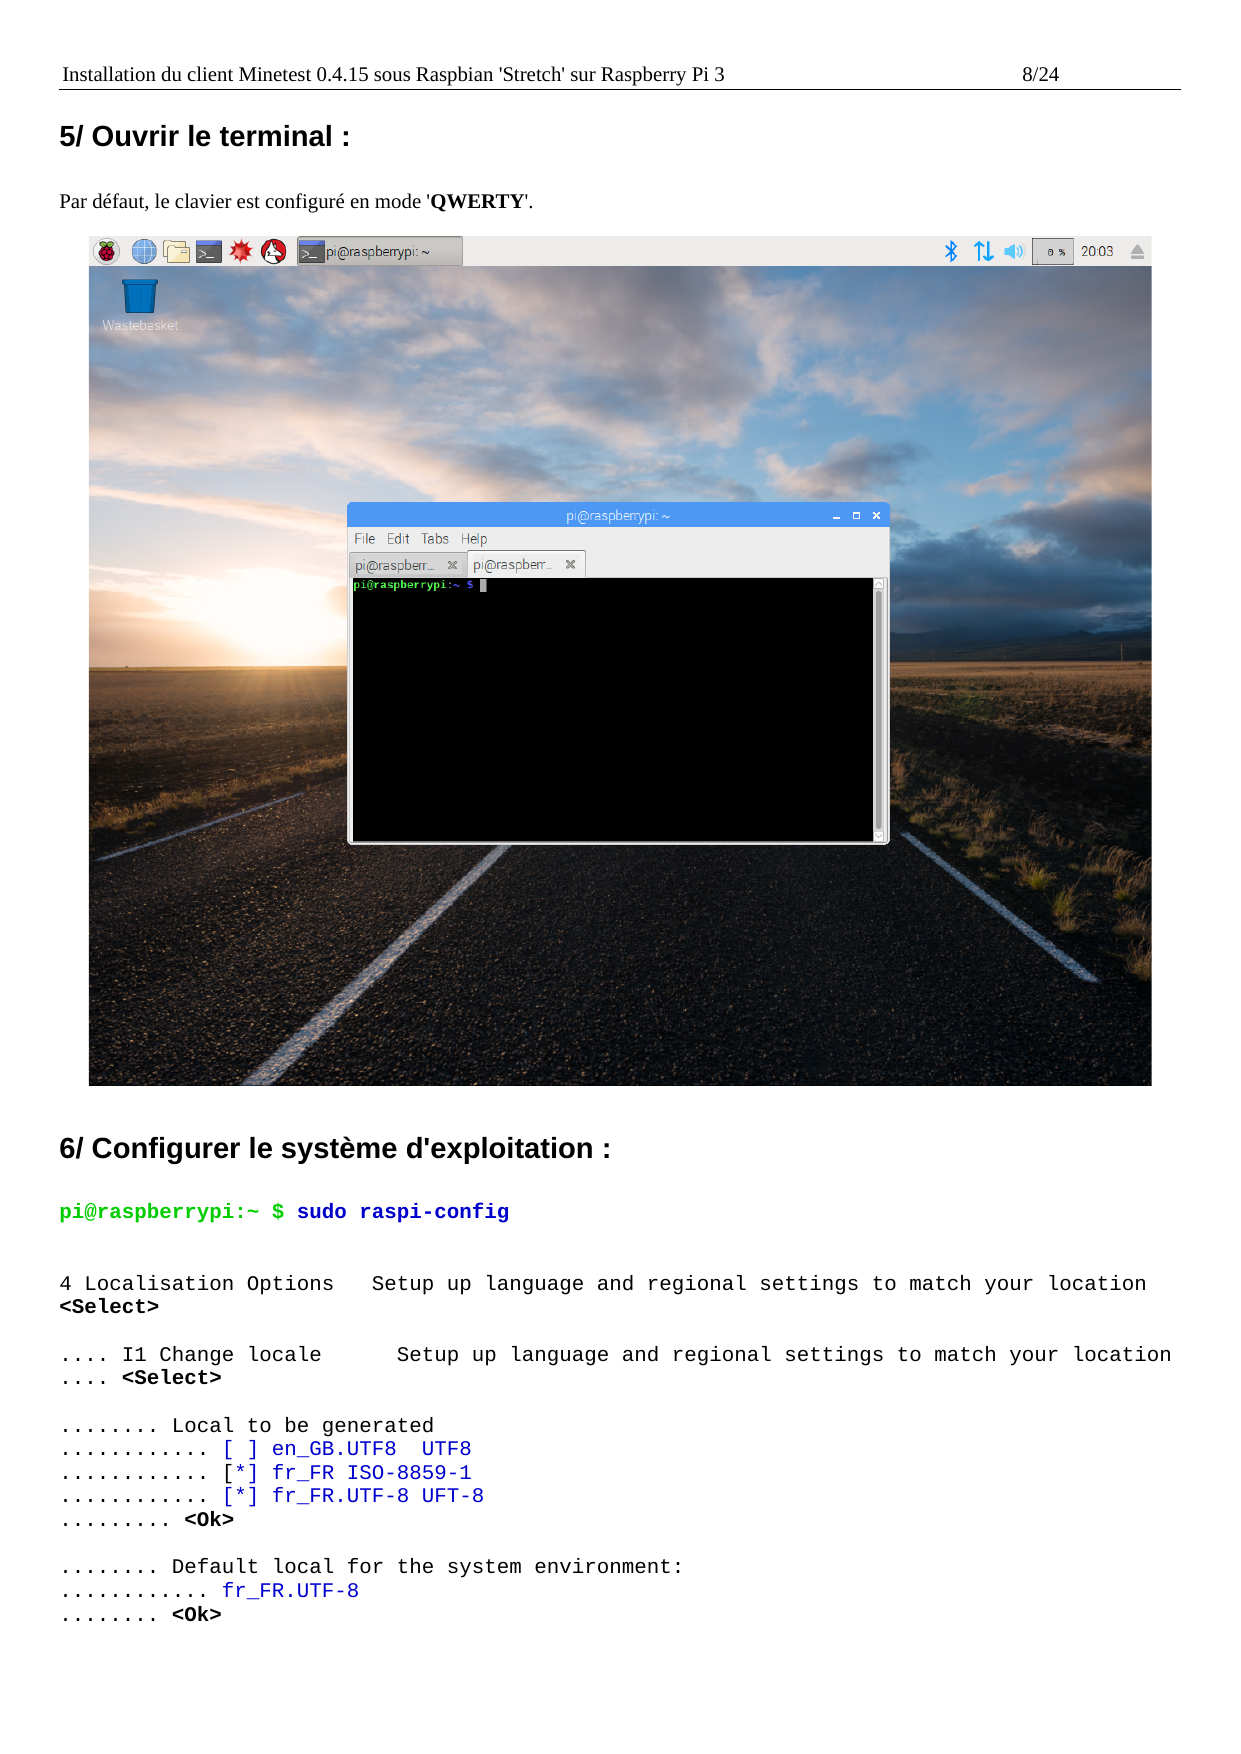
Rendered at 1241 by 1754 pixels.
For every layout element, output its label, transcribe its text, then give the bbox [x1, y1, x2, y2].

text pi@raspberrypi:~ $ sudo raspi-config [59, 1201, 1181, 1224]
text ............ [*] fr_FR.UTF-8 UFT-8 [59, 1486, 1181, 1509]
text ............ [ ] en_GB.UTF8 UTF8 [59, 1438, 1181, 1462]
text ........ Local to be generated [59, 1414, 1181, 1438]
text .... <Select> [59, 1367, 1181, 1391]
text ........ <Ok> [59, 1604, 1181, 1627]
text .... I1 Change locale Setup up language and regional settings to match your location [59, 1344, 1181, 1367]
text ........ Default local for the system environment: [59, 1556, 1181, 1580]
text 4 Localisation Options Setup up language and regional settings to match your location [59, 1273, 1181, 1296]
subtitle 5/ Ouvrir le terminal : [59, 118, 1181, 152]
text ............ [*] fr_FR ISO-8859-1 [59, 1462, 1181, 1486]
text ......... <Ok> [59, 1509, 1181, 1533]
text ............ fr_FR.UTF-8 [59, 1580, 1181, 1604]
picture [88, 236, 1152, 1086]
text Par défaut, le clavier est configuré en mode 'QWERTY'. [59, 189, 1181, 213]
text <Select> [59, 1296, 1181, 1320]
subtitle 6/ Configurer le système d'exploitation : [59, 1131, 1181, 1164]
